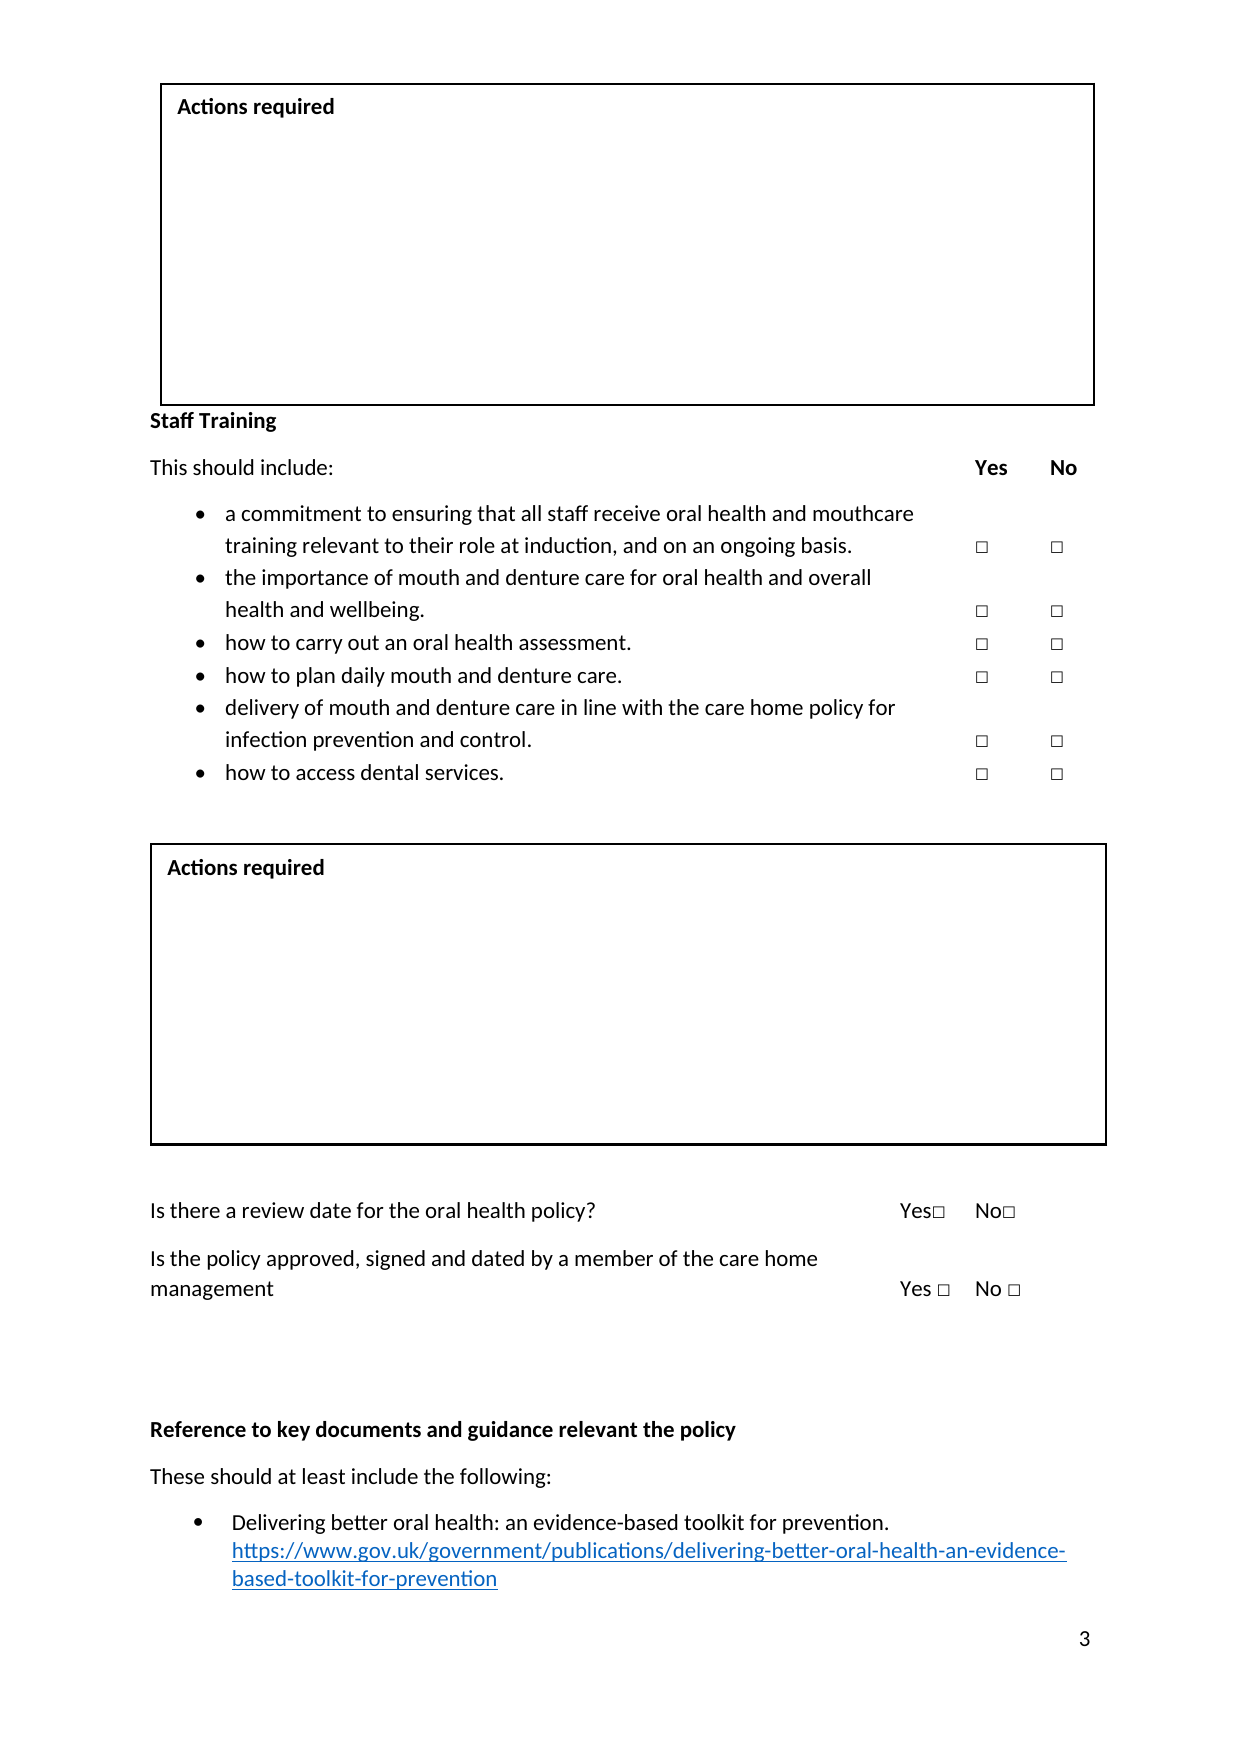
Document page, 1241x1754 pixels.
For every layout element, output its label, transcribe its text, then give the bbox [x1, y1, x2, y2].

text health and wellbeing. ☐ ☐ [150, 593, 1090, 624]
text Actions required [177, 92, 1078, 120]
text Is the policy approved, signed and dated by a member of the care home [150, 1244, 1090, 1272]
text • delivery of mouth and denture care in line with the care home policy for [194, 693, 1090, 721]
text management Yes ☐ No ☐ [150, 1272, 1090, 1303]
text https://www.gov.uk/government/publications/delivering-better-oral-health-an-evidence-based-toolkit-for-prevention [232, 1537, 1090, 1593]
text infection prevention and control. ☐ ☐ [225, 723, 1090, 754]
text This should include: Yes No [150, 453, 1090, 481]
text Is there a review date for the oral health policy? Yes☐ No☐ [150, 1194, 1090, 1225]
list Delivering better oral health: an evidence-based toolkit for prevention. [194, 1508, 1090, 1537]
text Reference to key documents and guidance relevant the policy [150, 1415, 1090, 1443]
text training relevant to their role at induction, and on an ongoing basis. ☐ ☐ [150, 529, 1090, 561]
text These should at least include the following: [150, 1462, 1090, 1490]
text • how to plan daily mouth and denture care. ☐ ☐ [150, 659, 1090, 691]
text • a commitment to ensuring that all staff receive oral health and mouthcare [194, 499, 1090, 527]
text • the importance of mouth and denture care for oral health and overall [150, 563, 1090, 591]
text Actions required [167, 853, 1090, 881]
text • how to carry out an oral health assessment. ☐ ☐ [150, 626, 1090, 657]
text Staff Training [150, 167, 1090, 434]
text • how to access dental services. ☐ ☐ [150, 756, 1090, 787]
